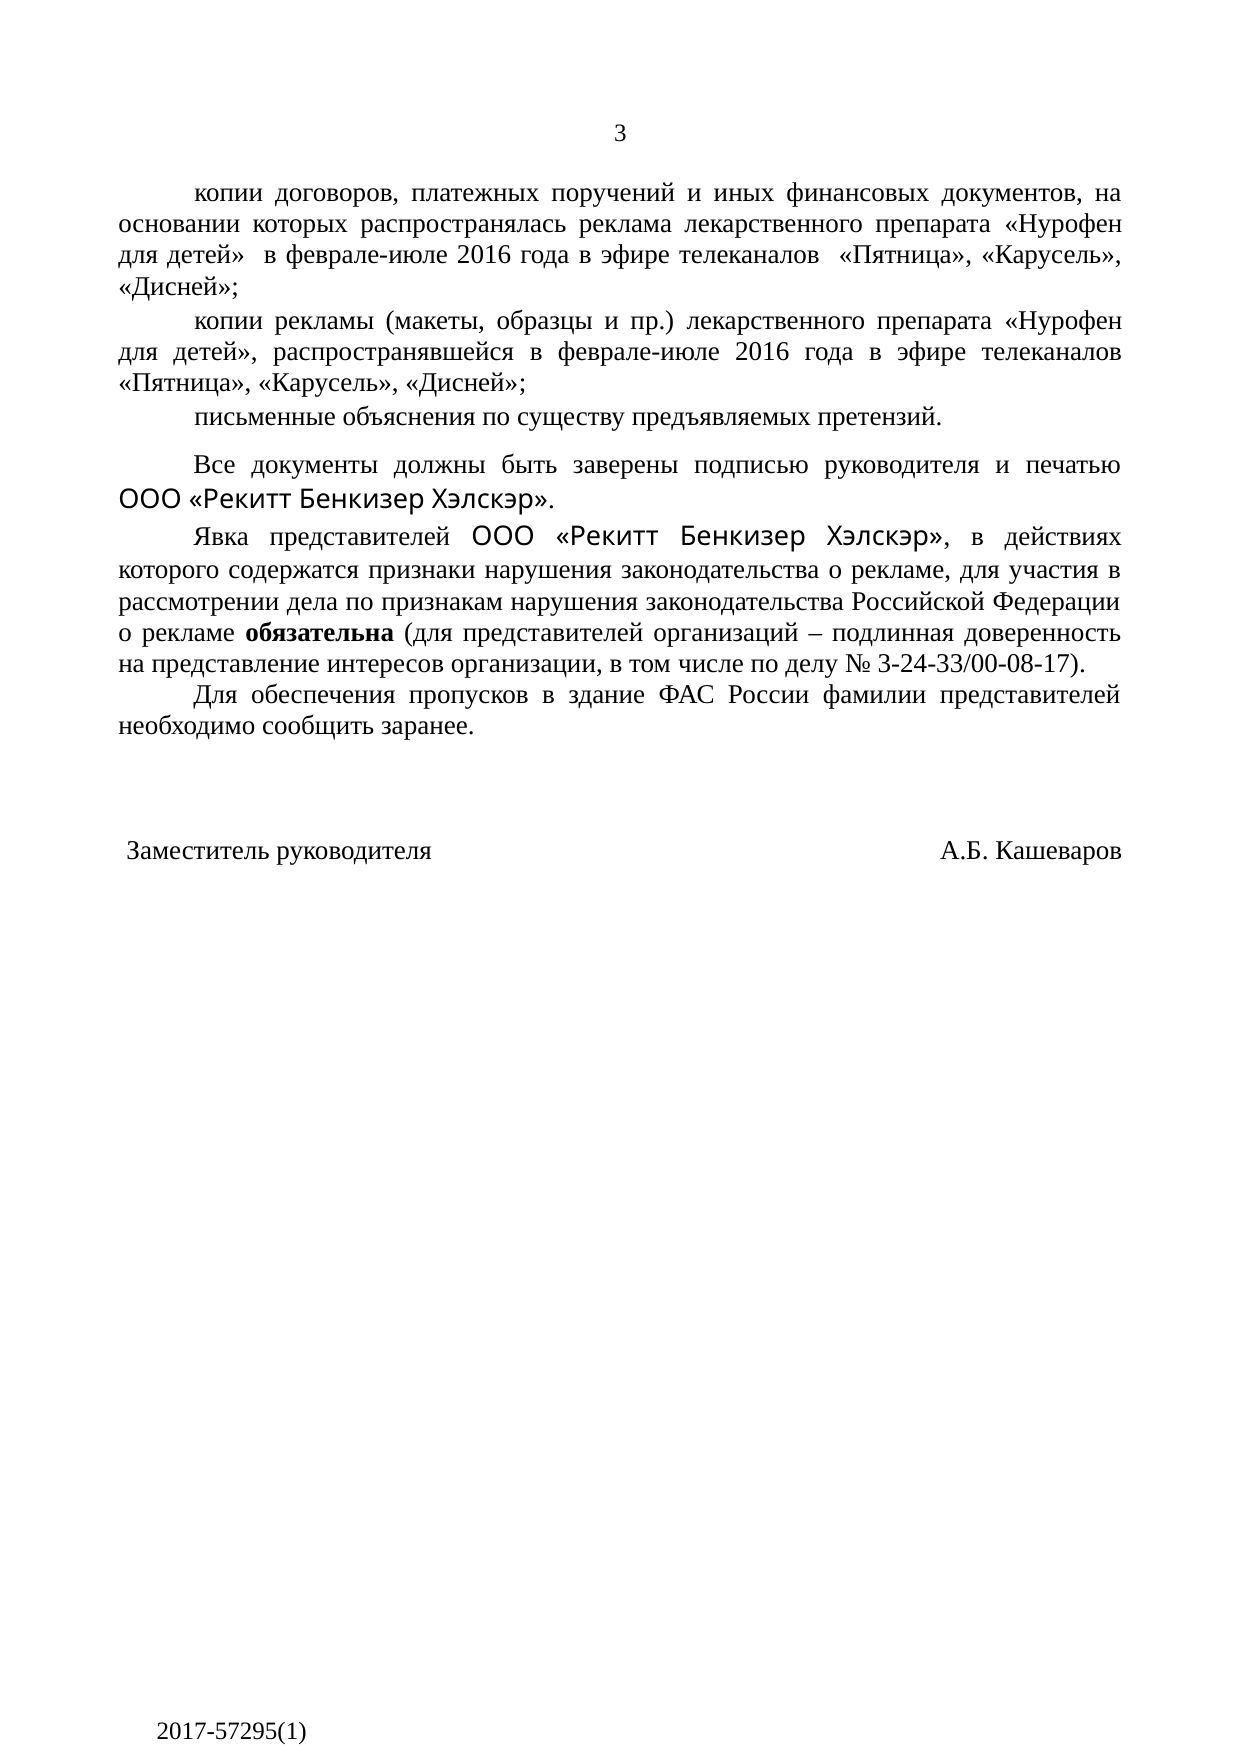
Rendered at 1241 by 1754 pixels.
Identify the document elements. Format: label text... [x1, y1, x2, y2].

text письменные объяснения по существу предъявляемых претензий. [118, 400, 1122, 431]
text Для обеспечения пропусков в здание ФАС России фамилии представителей необходимо сообщить заранее. [118, 678, 1122, 740]
text копии договоров, платежных поручений и иных финансовых документов, на основании которых распространялась реклама лекарственного препарата «Нурофен для детей» в феврале-июле 2016 года в эфире телеканалов «Пятница», «Карусель», «Дисней»; [118, 176, 1122, 301]
text копии рекламы (макеты, образцы и пр.) лекарственного препарата «Нурофен для детей», распространявшейся в феврале-июле 2016 года в эфире телеканалов «Пятница», «Карусель», «Дисней»; [118, 304, 1122, 397]
text Явка представителей ООО «Рекитт Бенкизер Хэлскэр», в действиях которого содержатся признаки нарушения законодательства о рекламе, для участия в рассмотрении дела по признакам нарушения законодательства Российской Федерации о рекламе обязательна (для представителей организаций – подлинная доверенность на представление интересов организации, в том числе по делу № 3-24-33/00-08-17). [118, 517, 1122, 678]
text Заместитель руководителя А.Б. Кашеваров [118, 834, 1122, 865]
text Все документы должны быть заверены подписью руководителя и печатью ООО «Рекитт Бенкизер Хэлскэр». [118, 449, 1122, 517]
